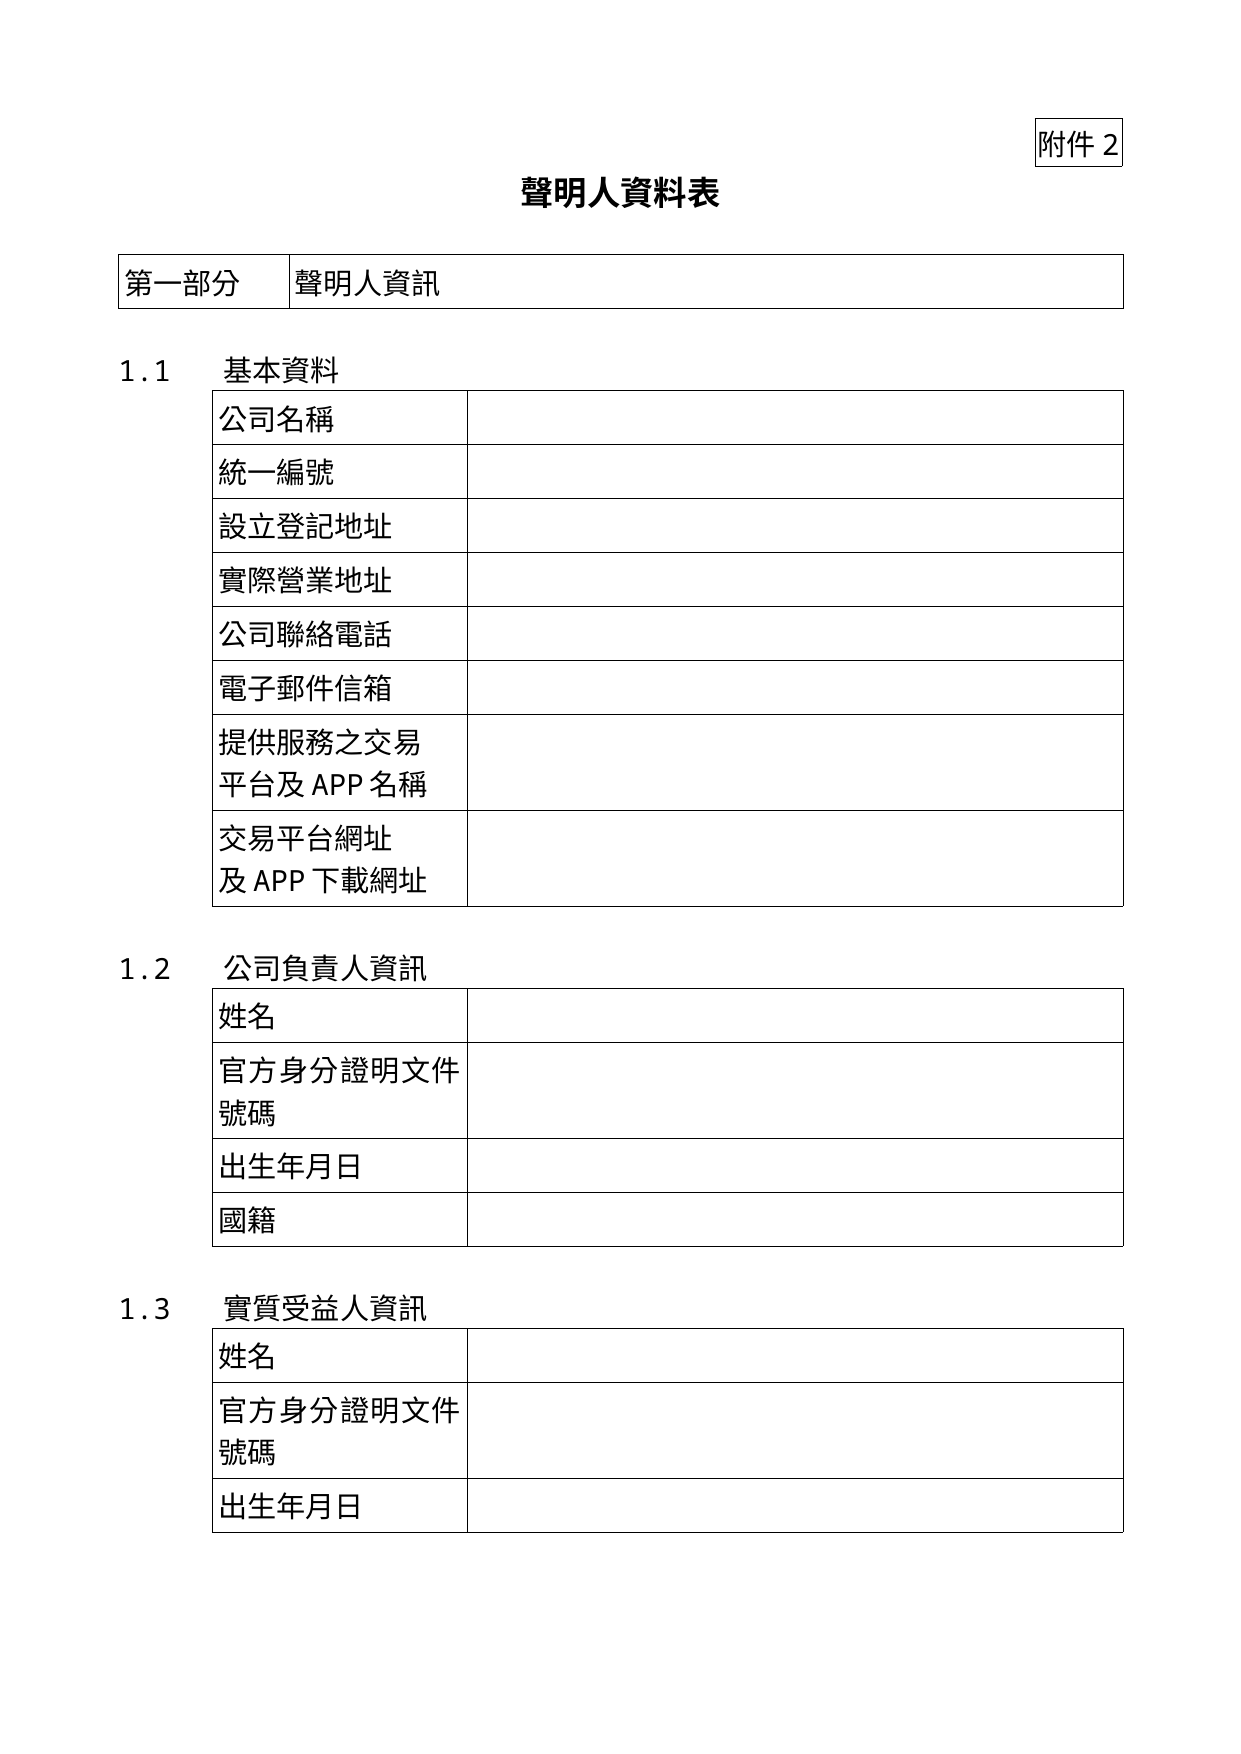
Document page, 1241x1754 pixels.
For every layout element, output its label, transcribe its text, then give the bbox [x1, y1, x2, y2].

text 1.2 公司負責人資訊 [118, 946, 1122, 988]
table_cell 實際營業地址 [213, 553, 467, 606]
table_cell 設立登記地址 [213, 499, 467, 552]
table_cell [468, 811, 1123, 906]
table_cell 官方身分證明文件號碼 [213, 1043, 467, 1138]
table_cell [468, 715, 1123, 810]
table_header [468, 391, 1123, 444]
table_header 公司名稱 [213, 391, 467, 444]
text 聲明人資料表 [118, 166, 1122, 215]
table_cell [468, 499, 1123, 552]
table_header [468, 1329, 1123, 1382]
table_cell [468, 445, 1123, 498]
table_cell [468, 553, 1123, 606]
table_cell 出生年月日 [213, 1479, 467, 1532]
text 1.3 實質受益人資訊 [118, 1286, 1122, 1328]
table_cell 提供服務之交易 平台及APP名稱 [213, 715, 467, 810]
text 附件2 [1036, 119, 1122, 166]
table_cell [468, 1139, 1123, 1192]
table_header 聲明人資訊 [290, 255, 1123, 308]
table_header [468, 989, 1123, 1042]
table_cell 官方身分證明文件號碼 [213, 1383, 467, 1478]
text 1.1 基本資料 [118, 348, 1122, 390]
table_cell [468, 607, 1123, 660]
table_cell [468, 661, 1123, 713]
table_header 姓名 [213, 989, 467, 1042]
table_cell 公司聯絡電話 [213, 607, 467, 660]
table_header 姓名 [213, 1329, 467, 1382]
table_cell 國籍 [213, 1193, 467, 1246]
table_cell 統一編號 [213, 445, 467, 498]
table_cell [468, 1043, 1123, 1138]
table_cell 出生年月日 [213, 1139, 467, 1192]
table_header 第一部分 [119, 255, 289, 308]
table_cell 交易平台網址 及APP下載網址 [213, 811, 467, 906]
table_cell [468, 1479, 1123, 1532]
table_cell [468, 1193, 1123, 1246]
text [118, 118, 1035, 166]
table_cell 電子郵件信箱 [213, 661, 467, 713]
table_cell [468, 1383, 1123, 1478]
